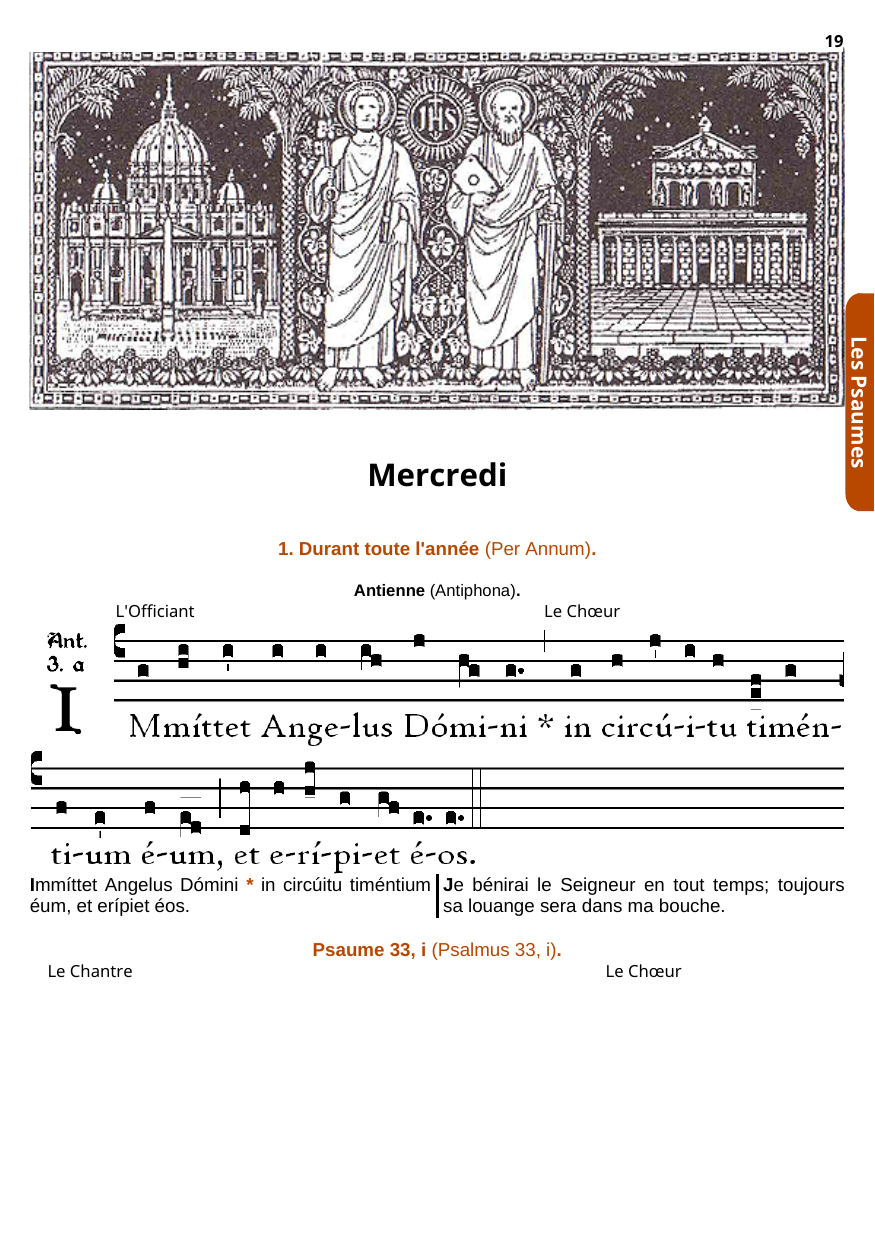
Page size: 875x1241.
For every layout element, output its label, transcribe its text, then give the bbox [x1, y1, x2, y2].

text L'Officiant Le Chœur [29, 600, 844, 622]
picture [29, 622, 845, 874]
text Mercredi [29, 452, 844, 495]
picture [29, 47, 845, 410]
text Antienne (Antiphona). [29, 581, 844, 600]
text Immíttet Angelus Dómini * in circúitu timéntium éum, et erípiet éos. [29, 874, 431, 917]
text Psaume 33, i (Psalmus 33, i). [29, 938, 844, 960]
text 58 [29, 29, 843, 52]
text Le Chantre Le Chœur [29, 960, 844, 983]
text Je bénirai le Seigneur en tout temps; toujours sa louange sera dans ma bouche. [443, 874, 844, 917]
text 1. Durant toute l'année (Per Annum). [29, 538, 844, 559]
